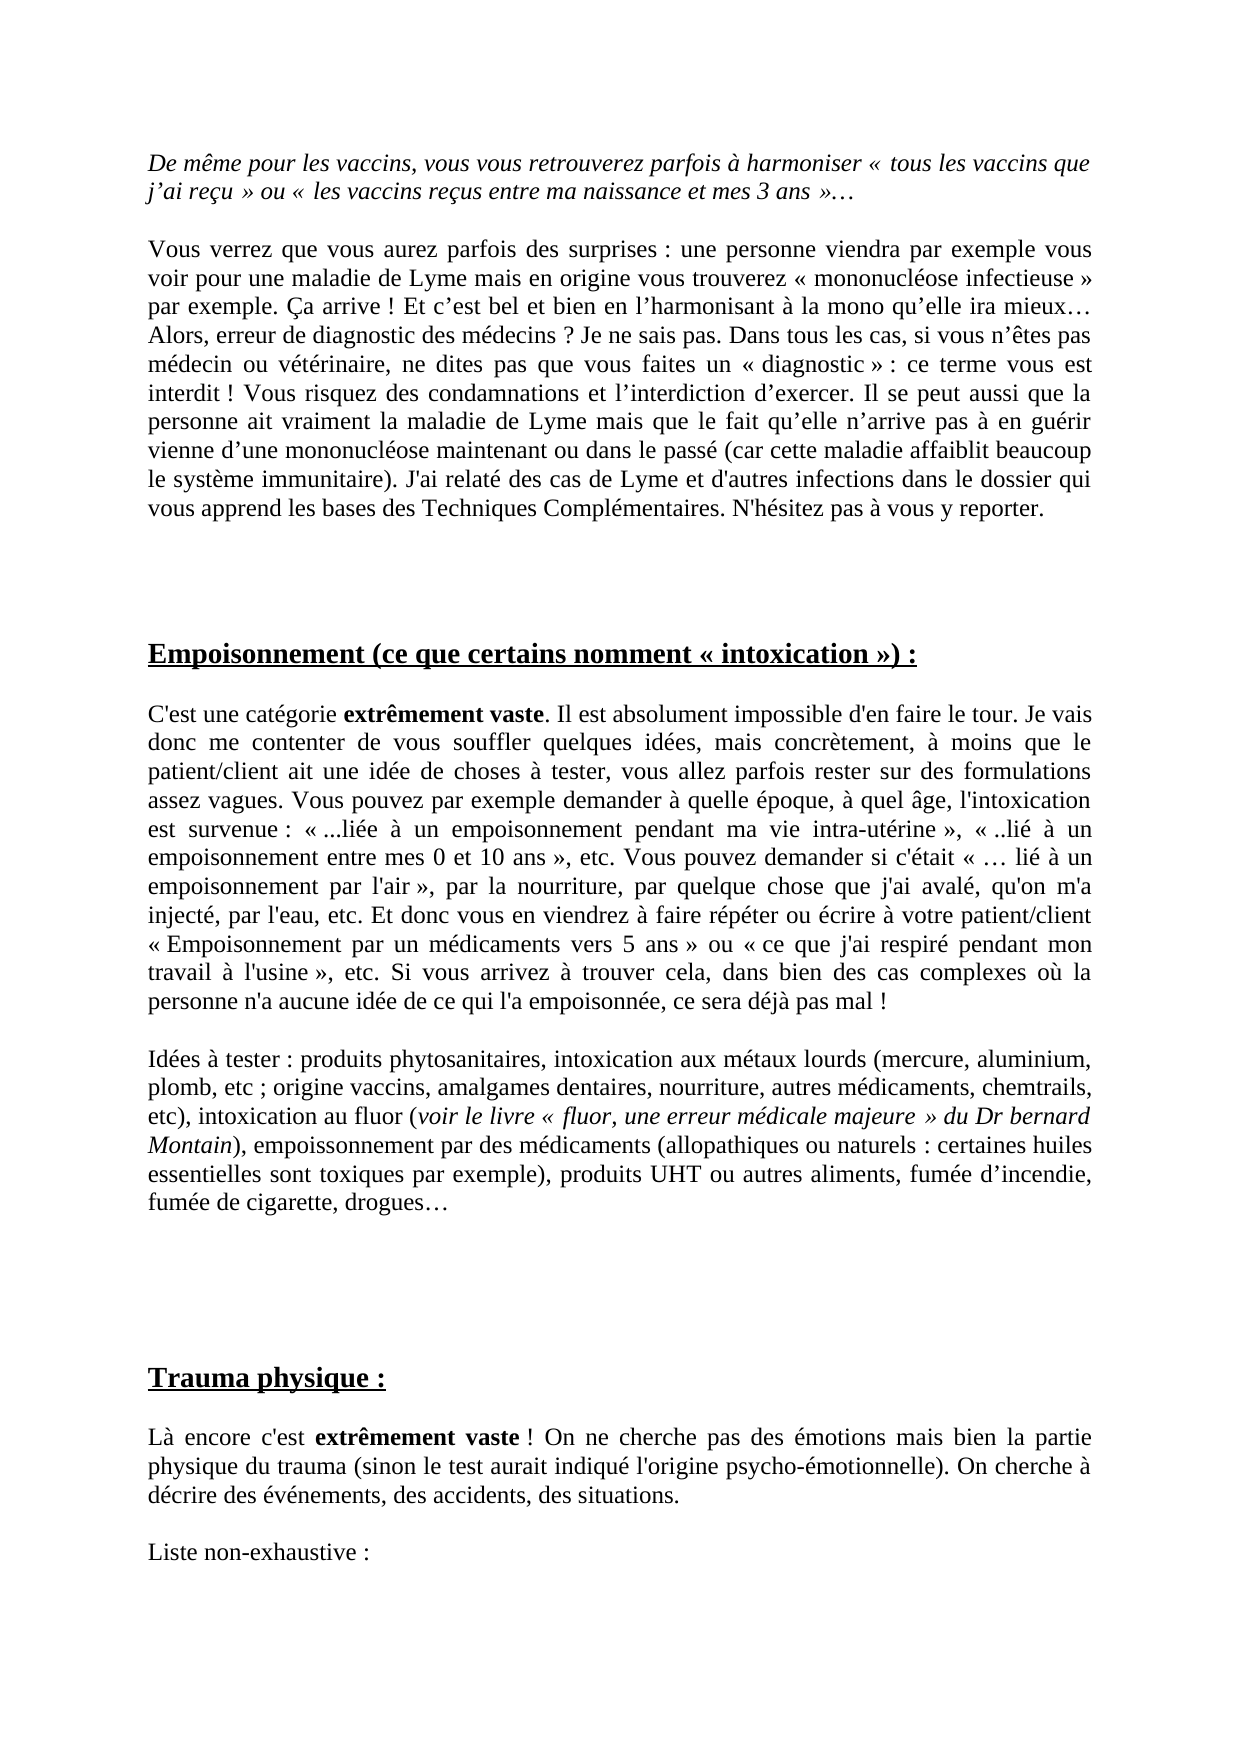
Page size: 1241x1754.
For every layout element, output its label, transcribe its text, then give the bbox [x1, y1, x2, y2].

text Empoisonnement (ce que certains nomment « intoxication ») : [148, 636, 1093, 670]
text Idées à tester : produits phytosanitaires, intoxication aux métaux lourds (mercure, aluminium, plomb, etc ; origine vaccins, amalgames dentaires, nourriture, autres médicaments, chemtrails, etc), intoxication au fluor (voir le livre « fluor, une erreur médicale majeure » du Dr bernard Montain), empoissonnement par des médicaments (allopathiques ou naturels : certaines huiles essentielles sont toxiques par exemple), produits UHT ou autres aliments, fumée d’incendie, fumée de cigarette, drogues… [148, 1044, 1093, 1216]
text Vous verrez que vous aurez parfois des surprises : une personne viendra par exemple vous voir pour une maladie de Lyme mais en origine vous trouverez « mononucléose infectieuse » par exemple. Ça arrive ! Et c’est bel et bien en l’harmonisant à la mono qu’elle ira mieux… Alors, erreur de diagnostic des médecins ? Je ne sais pas. Dans tous les cas, si vous n’êtes pas médecin ou vétérinaire, ne dites pas que vous faites un « diagnostic » : ce terme vous est interdit ! Vous risquez des condamnations et l’interdiction d’exercer. Il se peut aussi que la personne ait vraiment la maladie de Lyme mais que le fait qu’elle n’arrive pas à en guérir vienne d’une mononucléose maintenant ou dans le passé (car cette maladie affaiblit beaucoup le système immunitaire). J'ai relaté des cas de Lyme et d'autres infections dans le dossier qui vous apprend les bases des Techniques Complémentaires. N'hésitez pas à vous y reporter. [148, 234, 1093, 521]
text Là encore c'est extrêmement vaste ! On ne cherche pas des émotions mais bien la partie physique du trauma (sinon le test aurait indiqué l'origine psycho-émotionnelle). On cherche à décrire des événements, des accidents, des situations. [148, 1422, 1093, 1508]
text Liste non-exhaustive : [148, 1537, 1093, 1566]
text C'est une catégorie extrêmement vaste. Il est absolument impossible d'en faire le tour. Je vais donc me contenter de vous souffler quelques idées, mais concrètement, à moins que le patient/client ait une idée de choses à tester, vous allez parfois rester sur des formulations assez vagues. Vous pouvez par exemple demander à quelle époque, à quel âge, l'intoxication est survenue : « ...liée à un empoisonnement pendant ma vie intra-utérine », « ..lié à un empoisonnement entre mes 0 et 10 ans », etc. Vous pouvez demander si c'était « … lié à un empoisonnement par l'air », par la nourriture, par quelque chose que j'ai avalé, qu'on m'a injecté, par l'eau, etc. Et donc vous en viendrez à faire répéter ou écrire à votre patient/client « Empoisonnement par un médicaments vers 5 ans » ou « ce que j'ai respiré pendant mon travail à l'usine », etc. Si vous arrivez à trouver cela, dans bien des cas complexes où la personne n'a aucune idée de ce qui l'a empoisonnée, ce sera déjà pas mal ! [148, 699, 1093, 1015]
text Trauma physique : [148, 1360, 1093, 1393]
text De même pour les vaccins, vous vous retrouverez parfois à harmoniser « tous les vaccins que j’ai reçu » ou « les vaccins reçus entre ma naissance et mes 3 ans »… [148, 148, 1093, 205]
